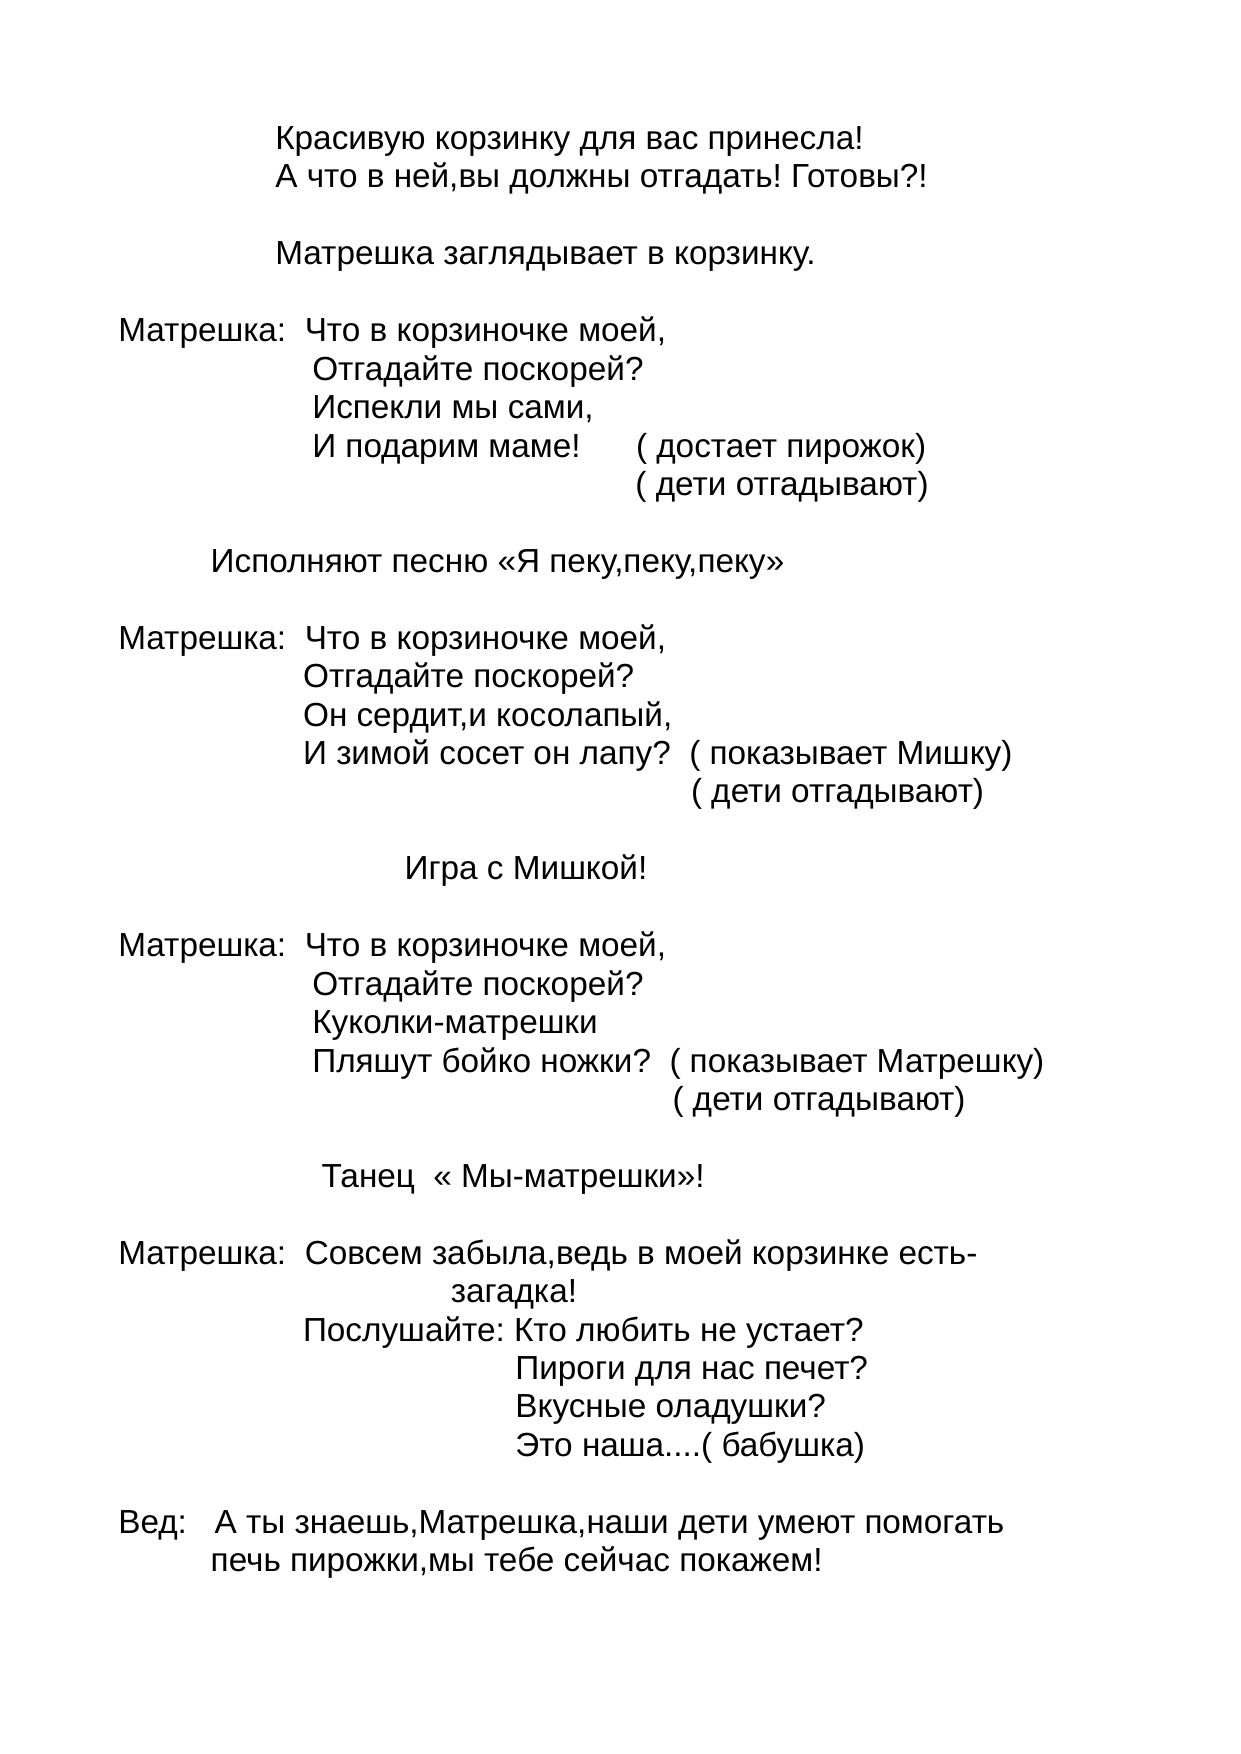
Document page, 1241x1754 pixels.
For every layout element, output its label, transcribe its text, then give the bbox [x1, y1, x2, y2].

text Это наша....( бабушка) Вед: А ты знаешь,Матрешка,наши дети умеют помогать печь пирожки,мы тебе сейчас покажем! [118, 1425, 1122, 1617]
text Красивую корзинку для вас принесла! А что в ней,вы должны отгадать! Готовы?! Матрешка заглядывает в корзинку. Матрешка: Что в корзиночке моей, Отгадайте поскорей? Испекли мы сами, И подарим маме! ( достает пирожок) ( дети отгадывают) Исполняют песню «Я пеку,пеку,пеку» Матрешка: Что в корзиночке моей, Отгадайте поскорей? Он сердит,и косолапый, И зимой сосет он лапу? ( показывает Мишку) ( дети отгадывают) Игра с Мишкой! Матрешка: Что в корзиночке моей, Отгадайте поскорей? Куколки-матрешки Пляшут бойко ножки? ( показывает Матрешку) ( дети отгадывают) Танец « Мы-матрешки»! Матрешка: Совсем забыла,ведь в моей корзинке есть- загадка! Послушайте: Кто любить не устает? Пироги для нас печет? Вкусные оладушки? [118, 118, 1122, 1425]
